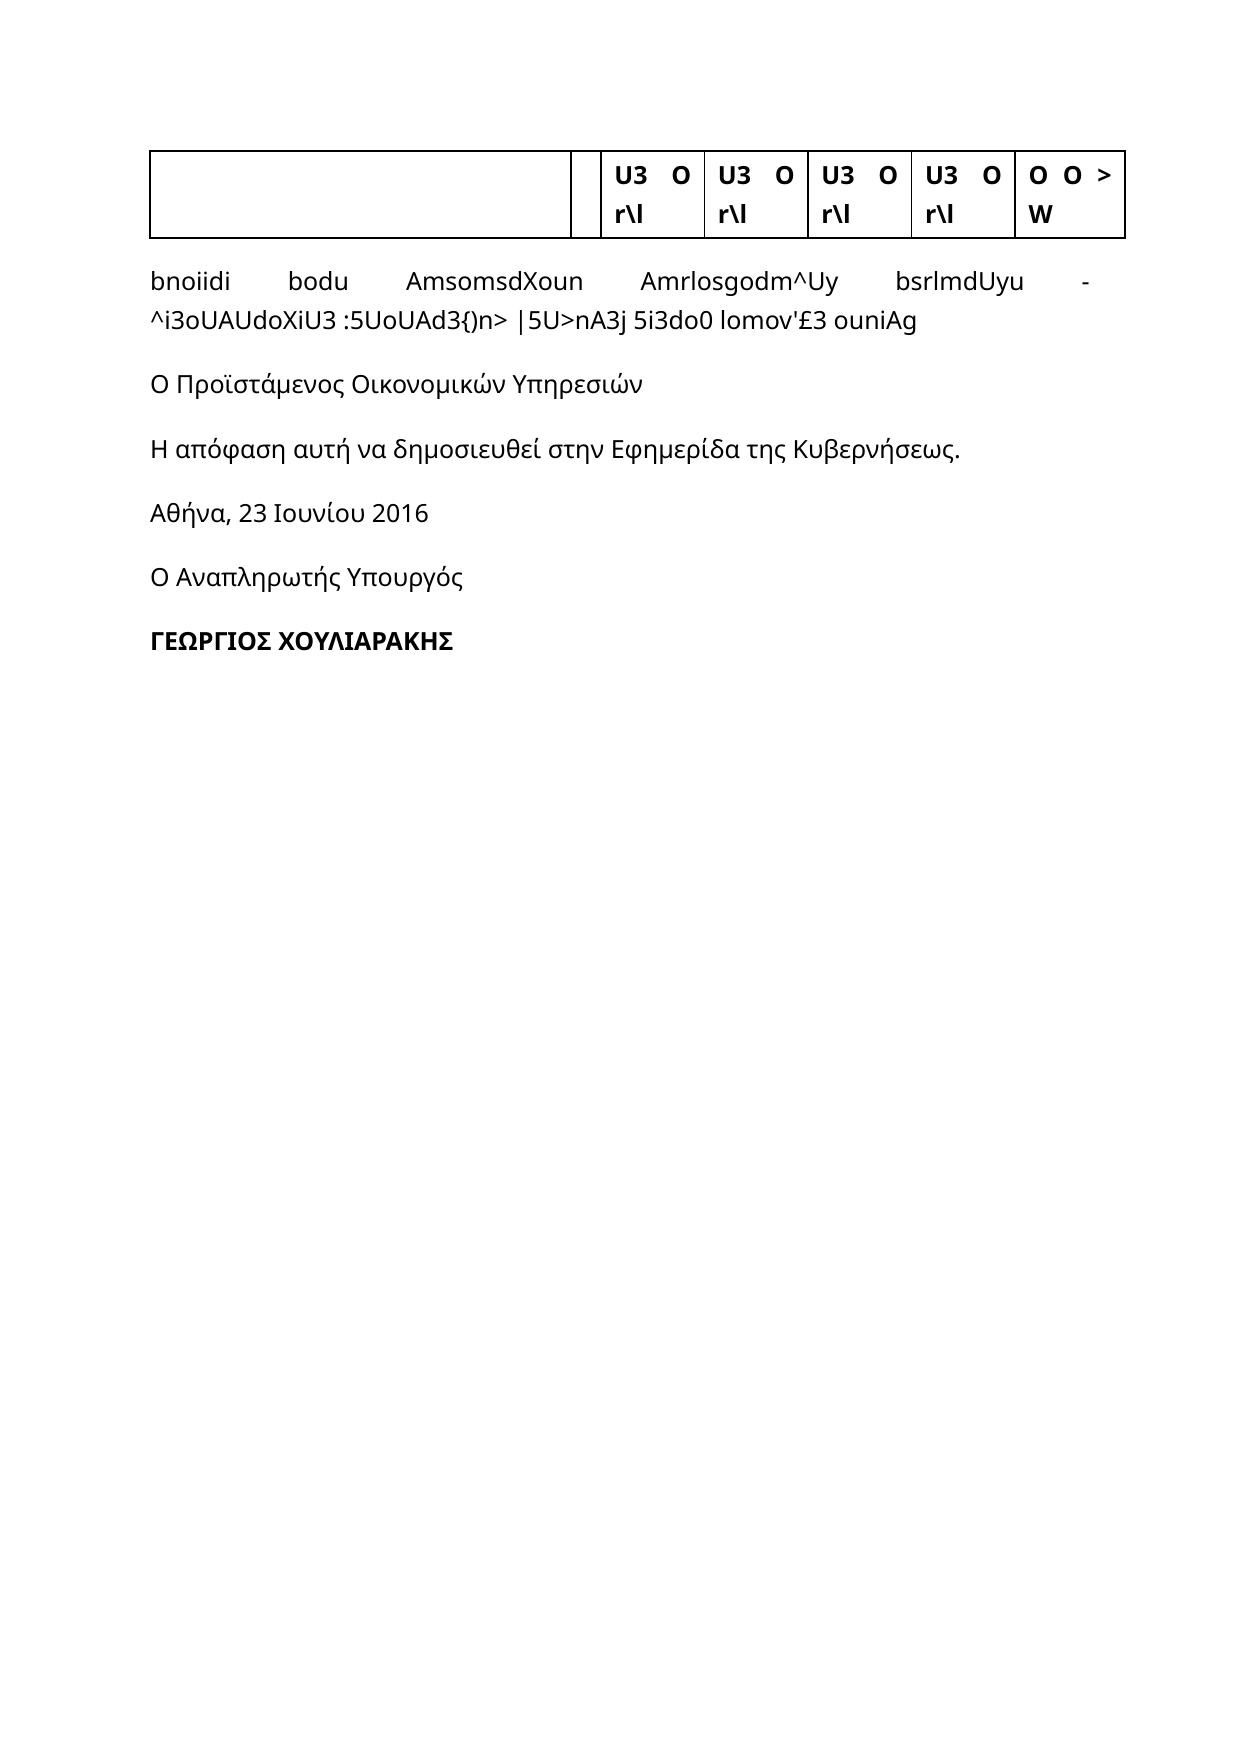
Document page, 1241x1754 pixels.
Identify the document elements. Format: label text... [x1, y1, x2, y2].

table_cell U3 O r\l [809, 152, 911, 237]
text Ο Αναπληρωτής Υπουργός [150, 560, 1090, 594]
table_cell U3 O r\l [912, 152, 1014, 237]
text O Προϊστάμενος Οικονομικών Υπηρεσιών [150, 367, 1090, 401]
text ΓΕΩΡΓΙΟΣ ΧΟΥΛΙΑΡΑΚΗΣ [150, 624, 1090, 658]
text Αθήνα, 23 Ιουνίου 2016 [150, 496, 1090, 529]
table_cell U3 O r\l [705, 152, 807, 237]
table_cell [151, 152, 570, 237]
text bnoiidi bodu AmsomsdXoun Amrlosgodm^Uy bsrlmdUyu - ^i3oUAUdoXiU3 :5UoUAd3{)n> |5U>nA3j 5i3do0 lomov'£3 ouniAg [150, 264, 1090, 337]
table_cell U3 O r\l [602, 152, 704, 237]
table_cell [572, 152, 600, 237]
text Η απόφαση αυτή να δημοσιευθεί στην Εφημερίδα της Κυβερνήσεως. [150, 431, 1090, 465]
table_cell O O > W [1016, 152, 1124, 237]
